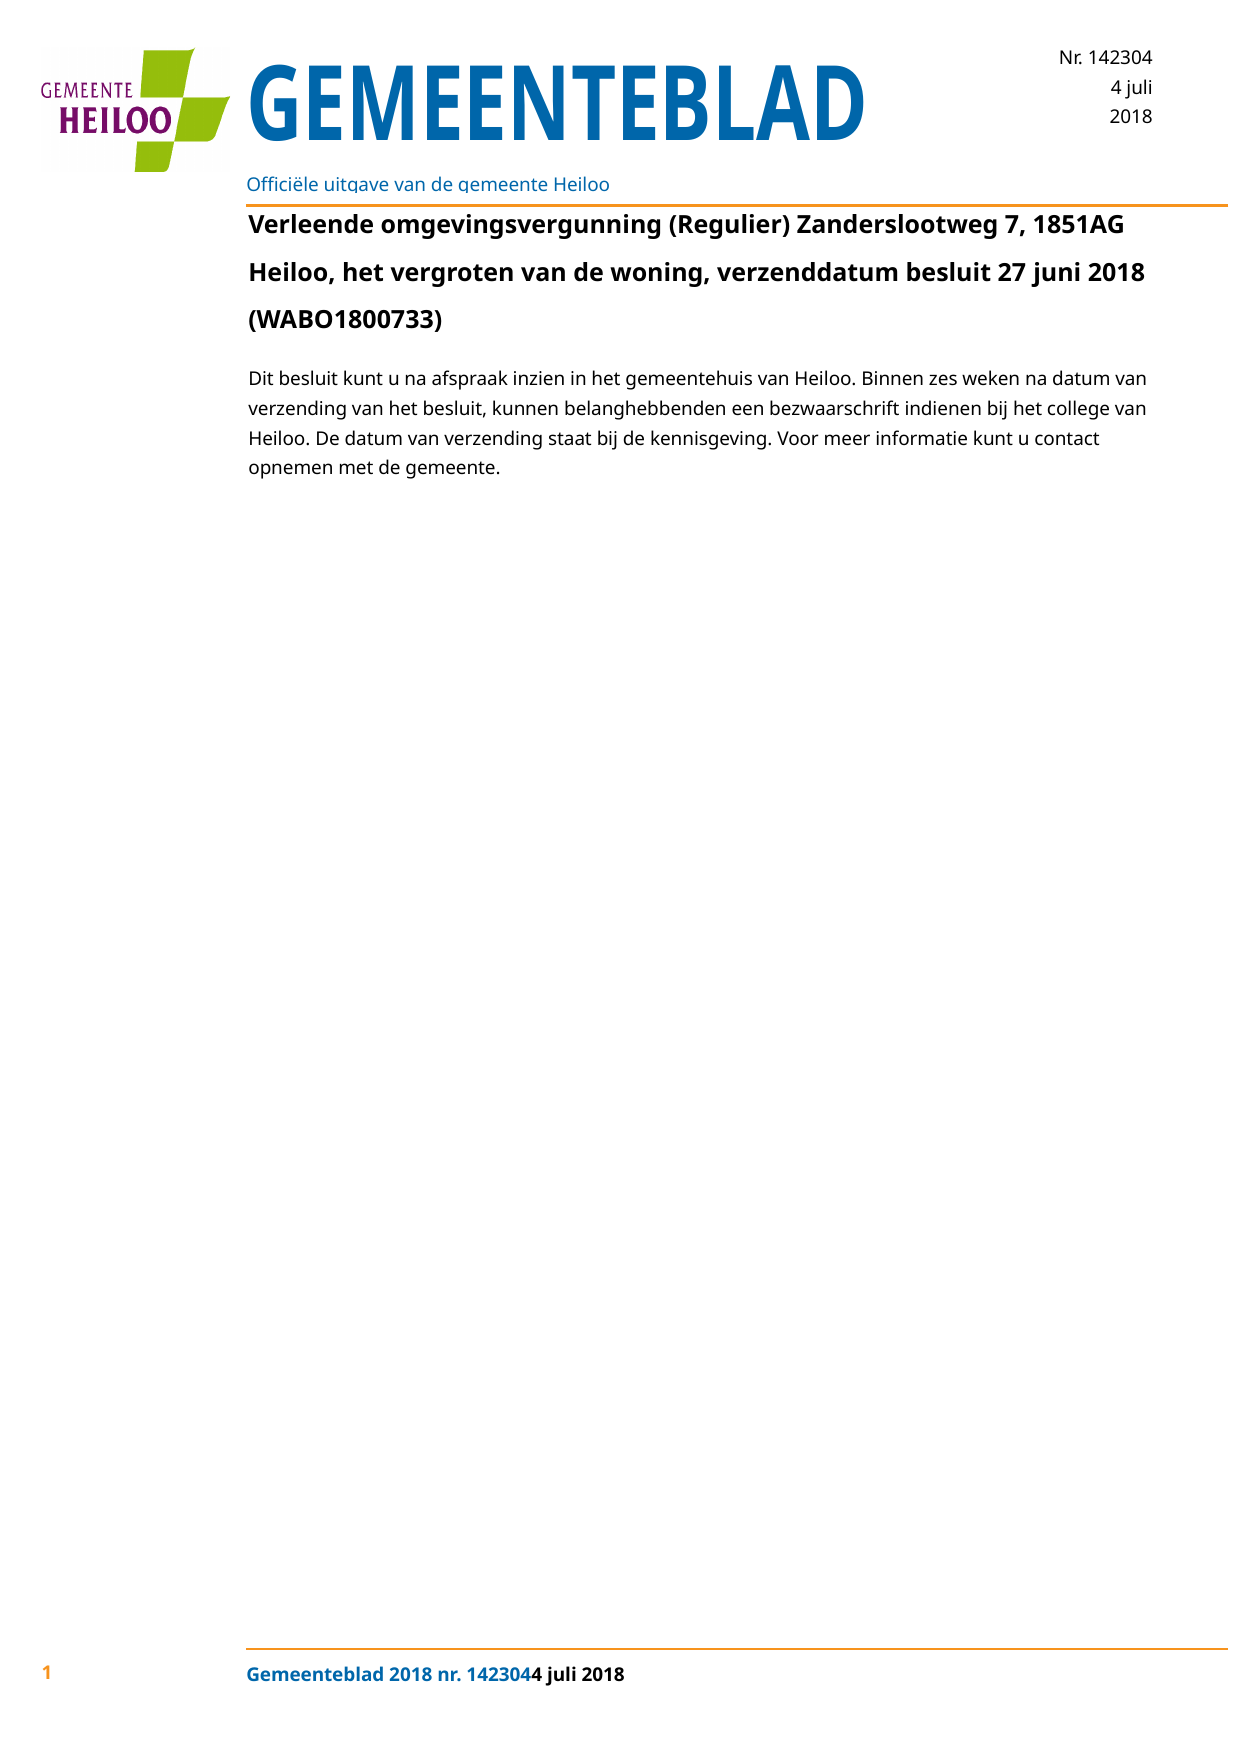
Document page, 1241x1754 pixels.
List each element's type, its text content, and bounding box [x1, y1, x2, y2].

text Dit besluit kunt u na afspraak inzien in het gemeentehuis van Heiloo. Binnen zes weken na datum van verzending van het besluit, kunnen belanghebbenden een bezwaarschrift indienen bij het college van Heiloo. De datum van verzending staat bij de kennisgeving. Voor meer informatie kunt u contact opnemen met de gemeente. [248, 366, 1152, 480]
picture [41, 47, 231, 172]
text Verleende omgevingsvergunning (Regulier) Zanderslootweg 7, 1851AG Heiloo, het vergroten van de woning, verzenddatum besluit 27 juni 2018 (WABO1800733) [248, 207, 1152, 336]
